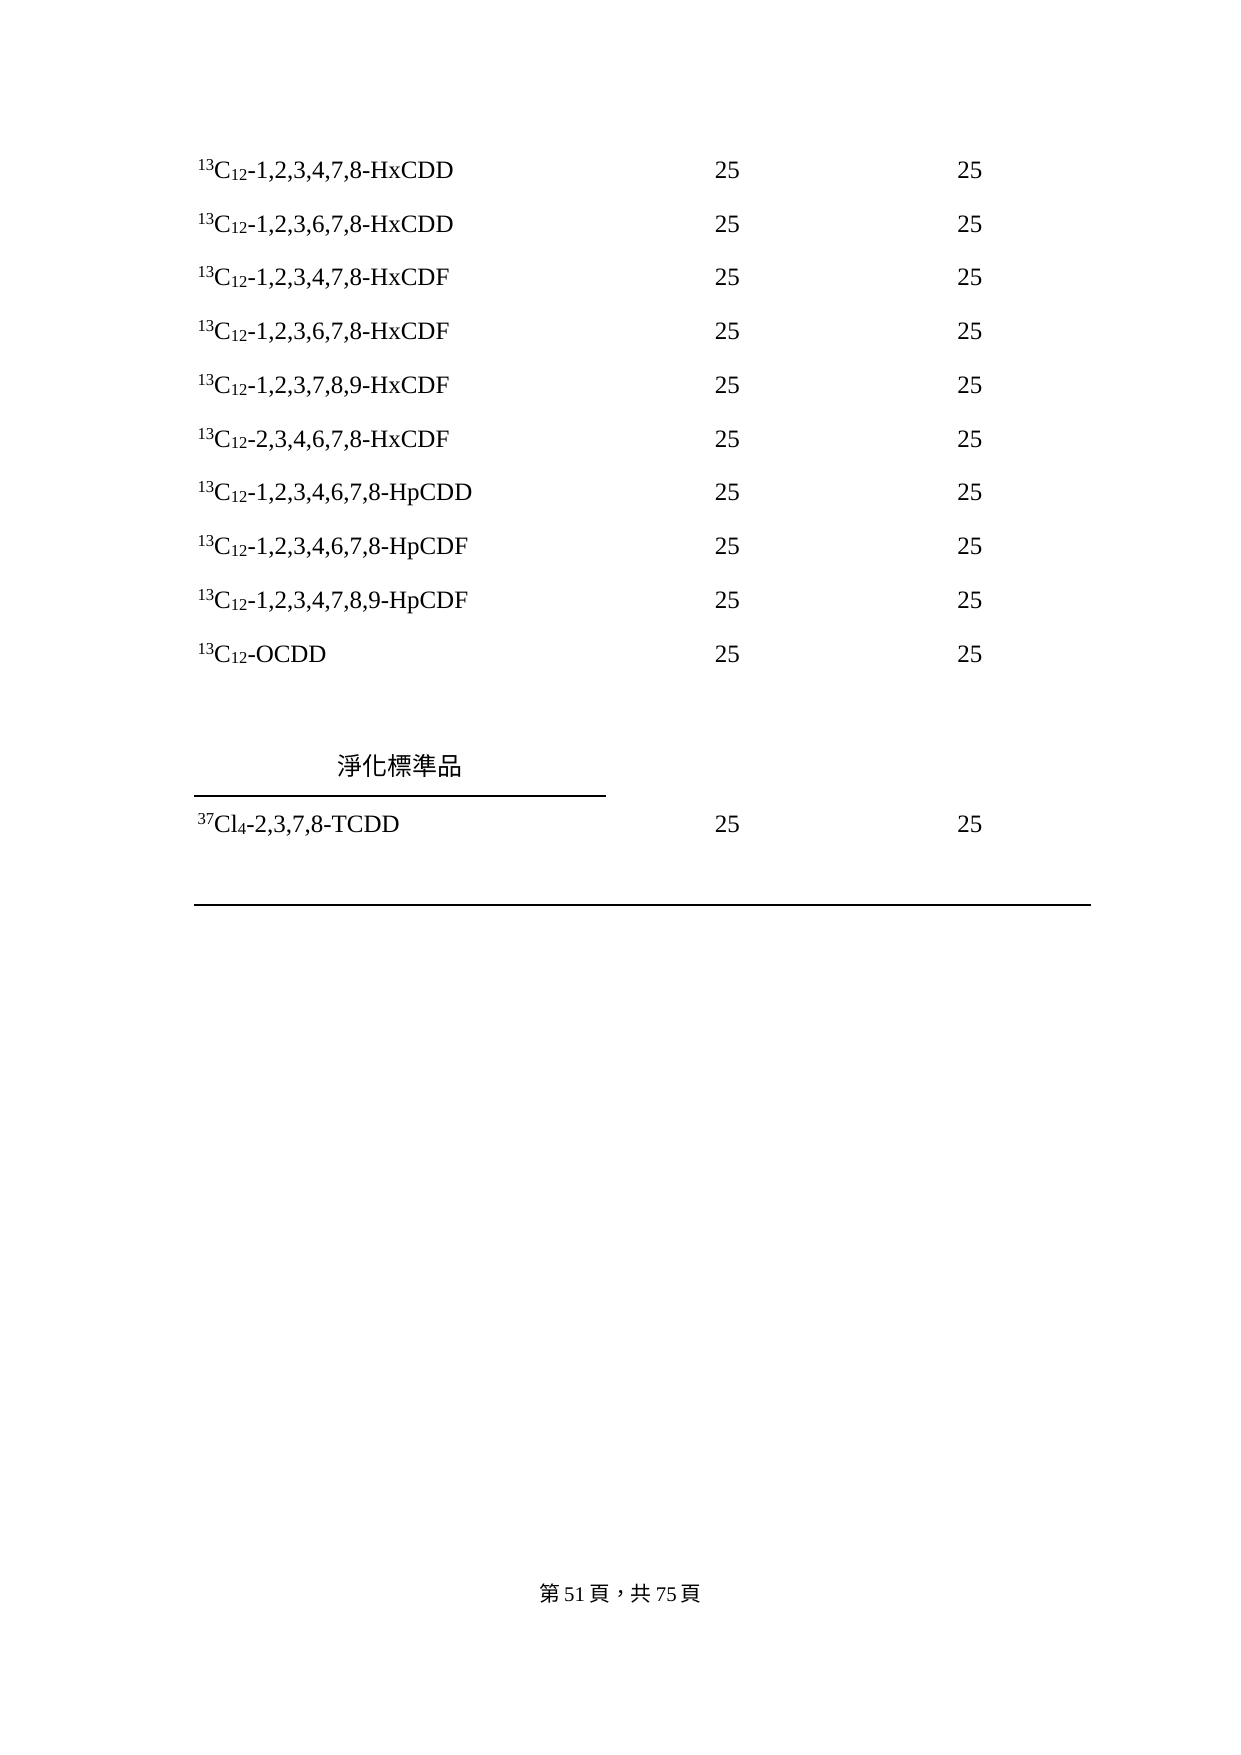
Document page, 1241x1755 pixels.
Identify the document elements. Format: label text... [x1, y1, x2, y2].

table_cell 25 [606, 358, 848, 411]
table_cell 25 [848, 795, 1091, 850]
table_cell 25 [848, 250, 1091, 304]
table_cell [194, 850, 606, 904]
table_cell [848, 850, 1091, 904]
table_cell 13C12-1,2,3,6,7,8-HxCDF [194, 304, 606, 357]
table_cell [606, 734, 848, 795]
table_cell 25 [606, 250, 848, 304]
table_cell [606, 89, 848, 142]
table_cell [606, 680, 848, 734]
table_cell 25 [606, 519, 848, 572]
table_cell [848, 680, 1091, 734]
table_cell [848, 734, 1091, 795]
table_cell 25 [606, 573, 848, 626]
table_cell 25 [606, 626, 848, 680]
table_cell 13C12-1,2,3,4,6,7,8-HpCDF [194, 519, 606, 572]
table_cell 13C12-1,2,3,4,6,7,8-HpCDD [194, 465, 606, 519]
table_cell 13C12-1,2,3,7,8,9-HxCDF [194, 358, 606, 411]
table_cell 13C12-1,2,3,4,7,8,9-HpCDF [194, 573, 606, 626]
table_cell 25 [606, 411, 848, 465]
table_cell 25 [848, 196, 1091, 250]
table_cell 13C12-1,2,3,6,7,8-HxCDD [194, 196, 606, 250]
table_cell 25 [848, 143, 1091, 196]
table_cell 25 [606, 795, 848, 850]
table_cell 淨化標準品 [194, 734, 606, 795]
table_cell 25 [848, 519, 1091, 572]
table_cell 25 [848, 573, 1091, 626]
table_cell 25 [848, 358, 1091, 411]
table_cell 25 [848, 465, 1091, 519]
table_cell 25 [606, 465, 848, 519]
table_cell 25 [606, 304, 848, 357]
table_cell 13C12-OCDD [194, 626, 606, 680]
table_cell 25 [606, 196, 848, 250]
table_cell 37Cl4-2,3,7,8-TCDD [194, 797, 606, 850]
table_cell [194, 89, 606, 142]
table_cell 25 [606, 143, 848, 196]
table_cell [194, 680, 606, 734]
table_cell 13C12-2,3,4,6,7,8-HxCDF [194, 411, 606, 465]
table_cell 25 [848, 411, 1091, 465]
table_cell [848, 89, 1091, 142]
table_cell 13C12-1,2,3,4,7,8-HxCDF [194, 250, 606, 304]
table_cell [606, 850, 848, 904]
table_cell 13C12-1,2,3,4,7,8-HxCDD [194, 143, 606, 196]
table_cell 25 [848, 626, 1091, 680]
table_cell 25 [848, 304, 1091, 357]
